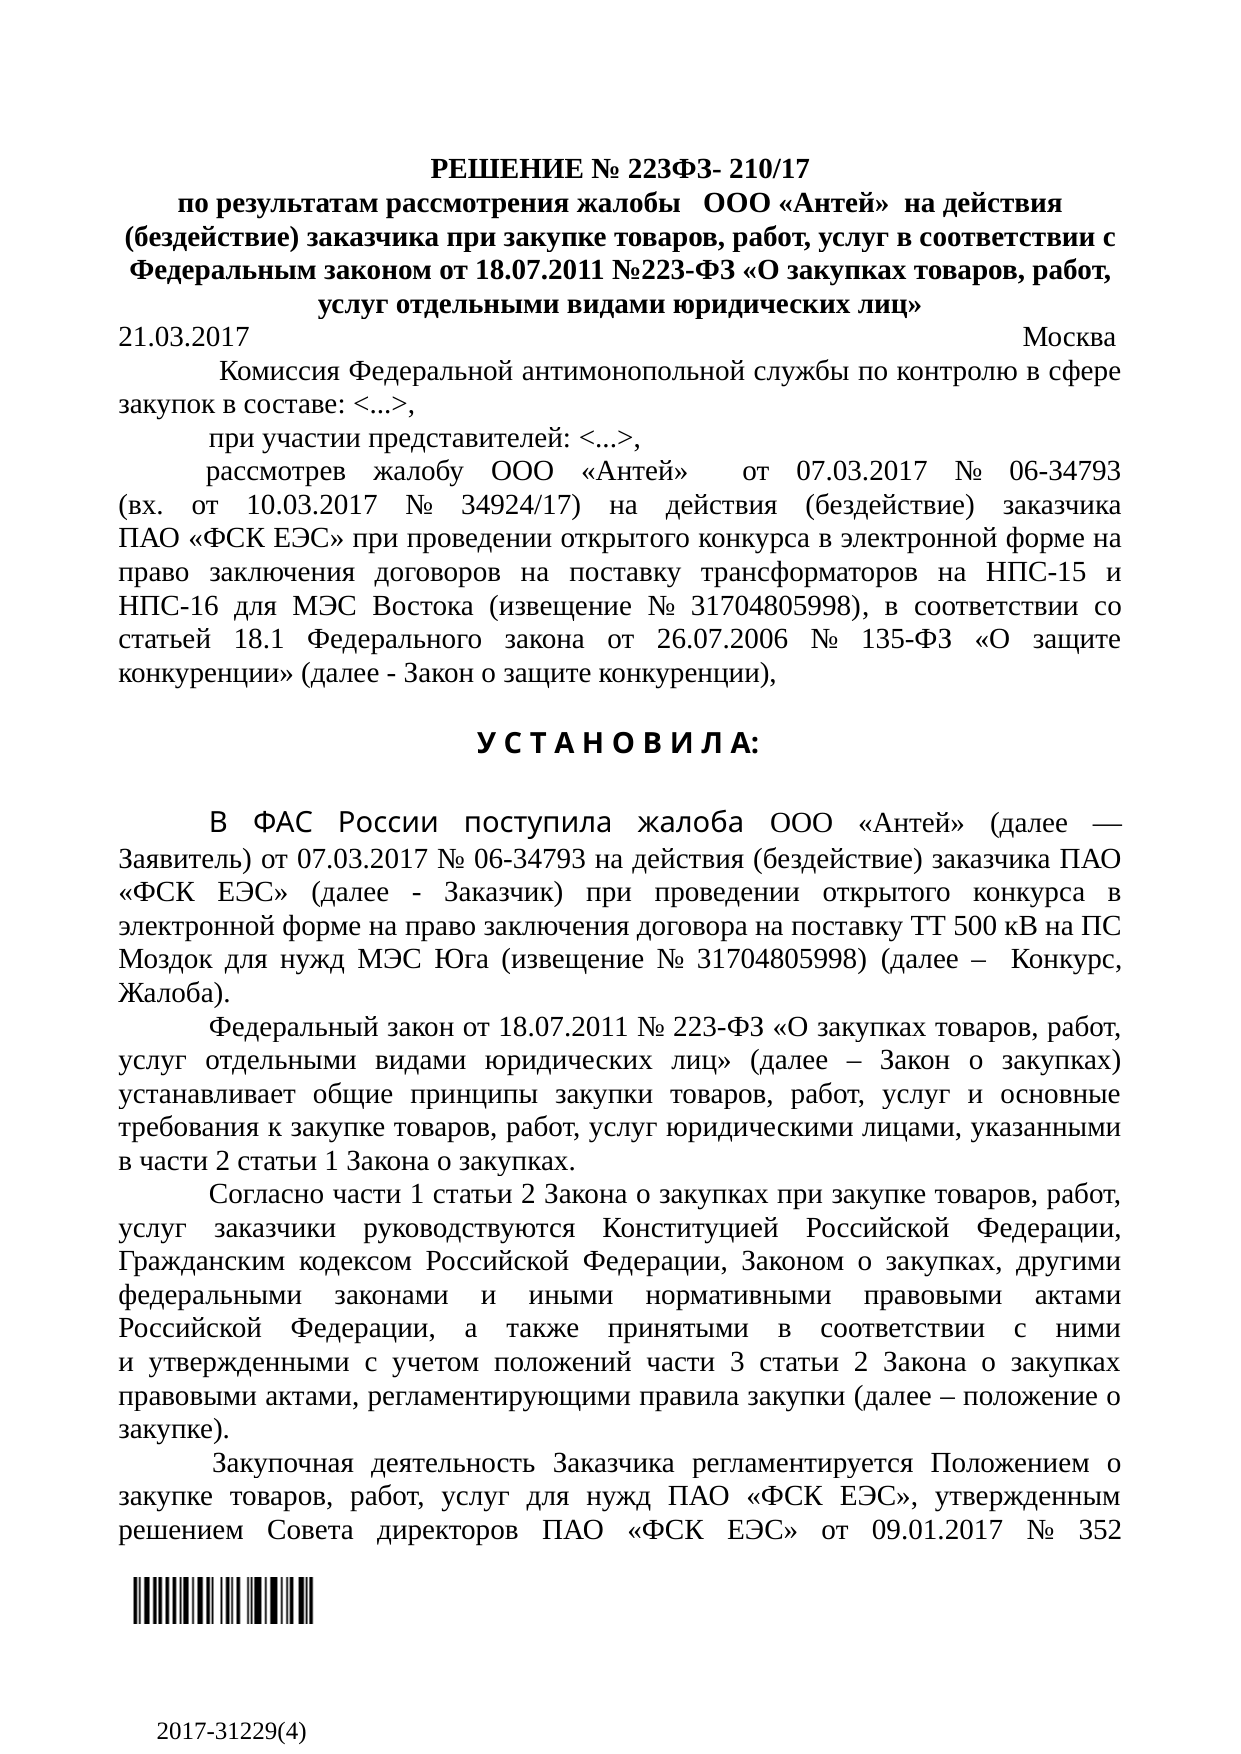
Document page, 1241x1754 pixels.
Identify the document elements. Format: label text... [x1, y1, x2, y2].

text В ФАС России поступила жалоба ООО «Антей» (далее — Заявитель) от 07.03.2017 № 06-34793 на действия (бездействие) заказчика ПАО «ФСК ЕЭС» (далее - Заказчик) при проведении открытого конкурса в электронной форме на право заключения договора на поставку ТТ 500 кВ на ПС Моздок для нужд МЭС Юга (извещение № 31704805998) (далее – Конкурс, Жалоба). [118, 801, 1122, 1009]
text рассмотрев жалобу ООО «Антей» от 07.03.2017 № 06-34793 (вх. от 10.03.2017 № 34924/17) на действия (бездействие) заказчика ПАО «ФСК ЕЭС» при проведении открытого конкурса в электронной форме на право заключения договоров на поставку трансформаторов на НПС-15 и НПС-16 для МЭС Востока (извещение № 31704805998), в соответствии со статьей 18.1 Федерального закона от 26.07.2006 № 135-ФЗ «О защите конкуренции» (далее - Закон о защите конкуренции), [118, 453, 1122, 688]
text 21.03.2017 Москва [118, 319, 1122, 353]
text при участии представителей: <...>, [118, 420, 1122, 453]
text Закупочная деятельность Заказчика регламентируется Положением о закупке товаров, работ, услуг для нужд ПАО «ФСК ЕЭС», утвержденным решением Совета директоров ПАО «ФСК ЕЭС» от 09.01.2017 № 352 [118, 1445, 1122, 1545]
text по результатам рассмотрения жалобы ООО «Антей» на действия (бездействие) заказчика при закупке товаров, работ, услуг в соответствии с Федеральным законом от 18.07.2011 №223-ФЗ «О закупках товаров, работ, услуг отдельными видами юридических лиц» [118, 185, 1122, 319]
text Федеральный закон от 18.07.2011 № 223-ФЗ «О закупках товаров, работ, услуг отдельными видами юридических лиц» (далее – Закон о закупках) устанавливает общие принципы закупки товаров, работ, услуг и основные требования к закупке товаров, работ, услуг юридическими лицами, указанными в части 2 статьи 1 Закона о закупках. [118, 1009, 1122, 1176]
text Комиссия Федеральной антимонопольной службы по контролю в сфере закупок в составе: <...>, [118, 353, 1122, 420]
text РЕШЕНИЕ № 223ФЗ- 210/17 [118, 152, 1122, 185]
text У С Т А Н О В И Л А: [114, 722, 1122, 762]
text Согласно части 1 статьи 2 Закона о закупках при закупке товаров, работ, услуг заказчики руководствуются Конституцией Российской Федерации, Гражданским кодексом Российской Федерации, Законом о закупках, другими федеральными законами и иными нормативными правовыми актами Российской Федерации, а также принятыми в соответствии с ними и утвержденными с учетом положений части 3 статьи 2 Закона о закупках правовыми актами, регламентирующими правила закупки (далее – положение о закупке). [118, 1176, 1122, 1445]
picture [118, 1577, 331, 1624]
